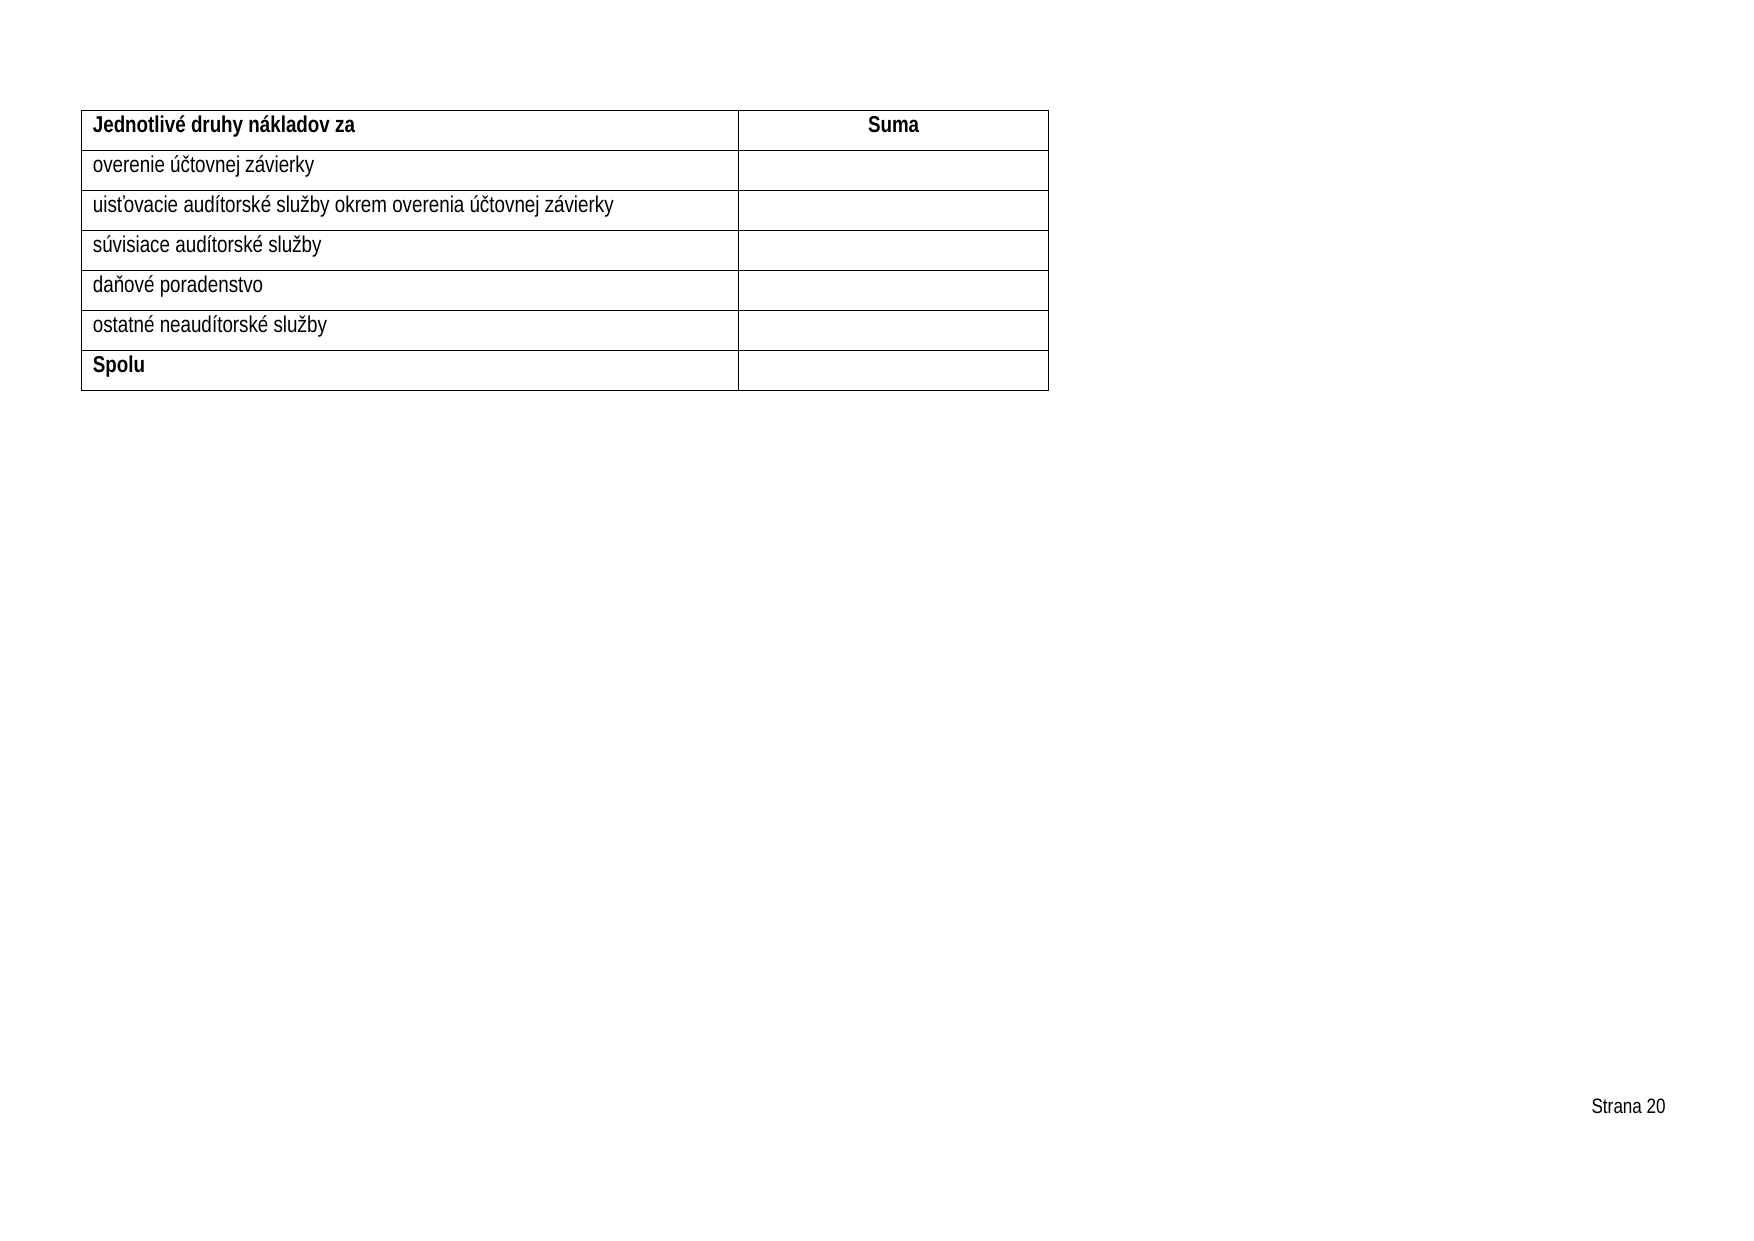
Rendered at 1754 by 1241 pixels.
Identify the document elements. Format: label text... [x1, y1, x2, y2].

table_header Jednotlivé druhy nákladov za [82, 111, 738, 150]
table_cell [739, 351, 1048, 389]
table_cell uisťovacie audítorské služby okrem overenia účtovnej závierky [82, 191, 738, 230]
table_cell overenie účtovnej závierky [82, 151, 738, 190]
table_cell [739, 191, 1048, 230]
table_cell [739, 231, 1048, 270]
table_cell [739, 311, 1048, 350]
table_cell [739, 151, 1048, 190]
table_cell [739, 271, 1048, 310]
table_cell ostatné neaudítorské služby [82, 311, 738, 350]
table_header Suma [739, 111, 1048, 150]
table_cell Spolu [82, 351, 738, 389]
table_cell súvisiace audítorské služby [82, 231, 738, 270]
table_cell daňové poradenstvo [82, 271, 738, 310]
